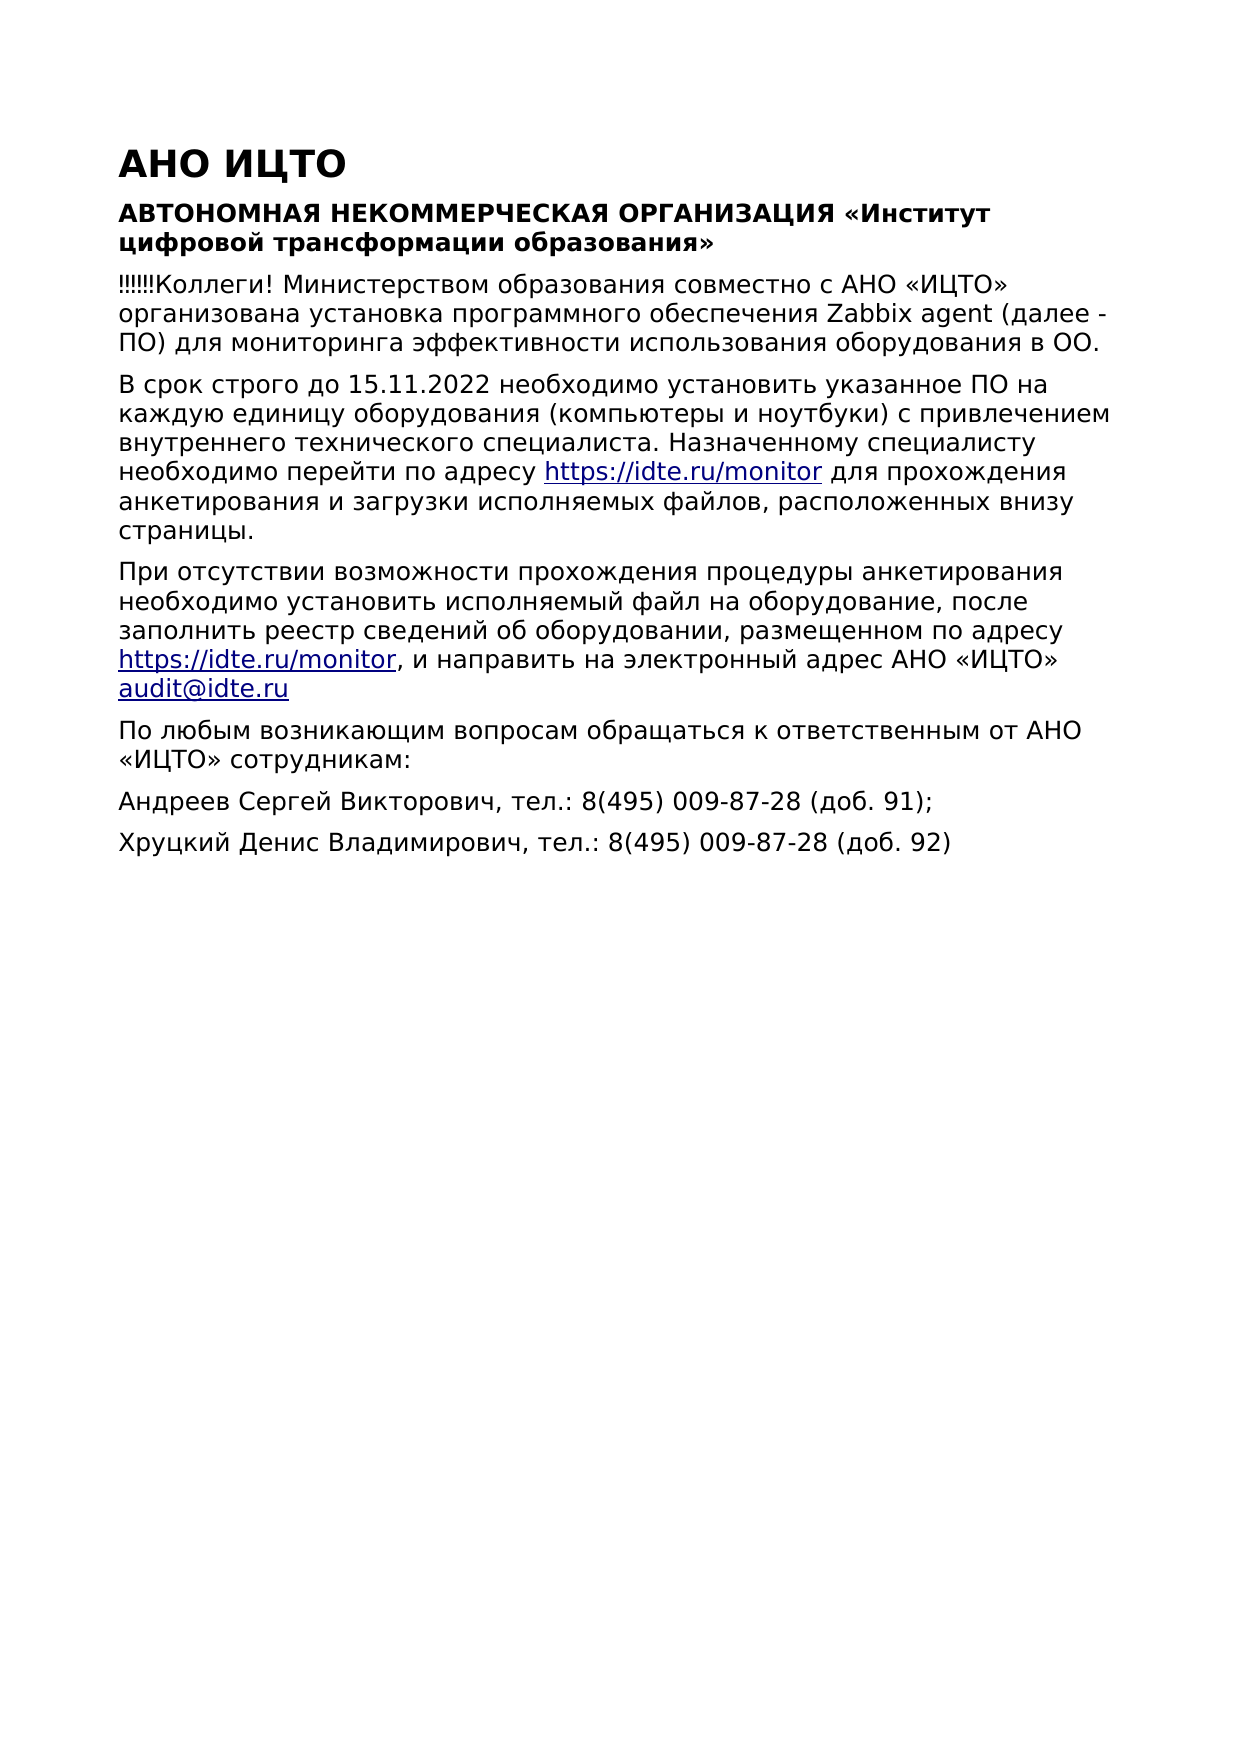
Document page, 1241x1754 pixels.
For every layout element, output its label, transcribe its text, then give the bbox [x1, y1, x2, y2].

text Хруцкий Денис Владимирович, тел.: 8(495) 009-87-28 (доб. 92) [118, 828, 1122, 858]
text По любым возникающим вопросам обращаться к ответственным от АНО «ИЦТО» сотрудникам: [118, 716, 1122, 774]
text Андреев Сергей Викторович, тел.: 8(495) 009-87-28 (доб. 91); [118, 787, 1122, 816]
text АВТОНОМНАЯ НЕКОММЕРЧЕСКАЯ ОРГАНИЗАЦИЯ «Институт цифровой трансформации образования» [118, 199, 1122, 258]
text В срок строго до 15.11.2022 необходимо установить указанное ПО на каждую единицу оборудования (компьютеры и ноутбуки) с привлечением внутреннего технического специалиста. Назначенному специалисту необходимо перейти по адресу https://idte.ru/monitor для прохождения анкетирования и загрузки исполняемых файлов, расположенных внизу страницы. [118, 370, 1122, 545]
subtitle АНО ИЦТО [118, 143, 1122, 187]
text ‼️‼️‼️Коллеги! Министерством образования совместно с АНО «ИЦТО» организована установка программного обеспечения Zabbix agent (далее - ПО) для мониторинга эффективности использования оборудования в ОО. [118, 270, 1122, 358]
text При отсутствии возможности прохождения процедуры анкетирования необходимо установить исполняемый файл на оборудование, после заполнить реестр сведений об оборудовании, размещенном по адресу https://idte.ru/monitor, и направить на электронный адрес АНО «ИЦТО» audit@idte.ru [118, 558, 1122, 703]
